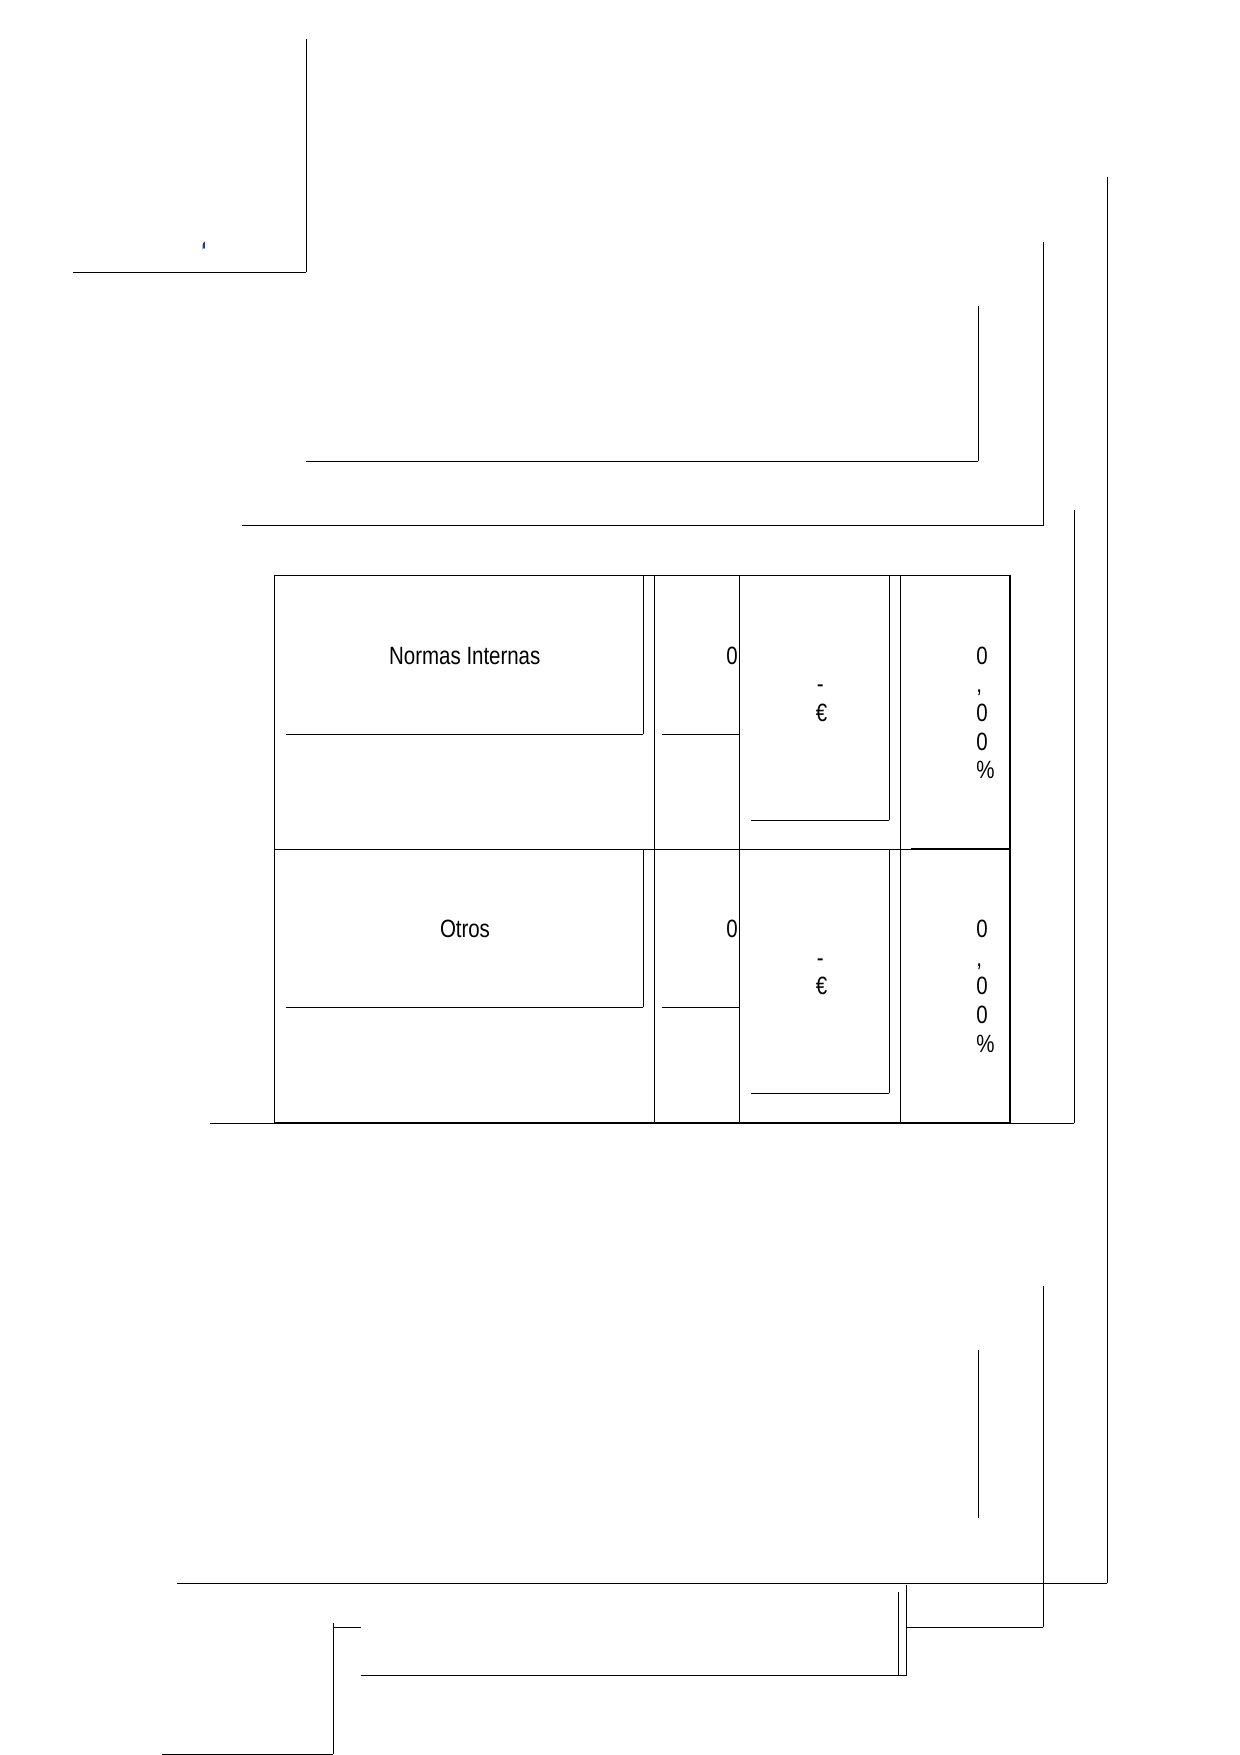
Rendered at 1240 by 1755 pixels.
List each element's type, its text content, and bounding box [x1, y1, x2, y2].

table_cell Otros [275, 850, 654, 1122]
table_cell - € [740, 850, 900, 1122]
table_cell - € [740, 576, 900, 848]
table_cell 0,00% [901, 850, 1009, 1122]
table_cell 0 [655, 576, 739, 848]
table_cell 0,00% [901, 576, 1009, 848]
table_cell 0 [655, 850, 739, 1122]
table_cell Normas Internas [275, 576, 654, 848]
